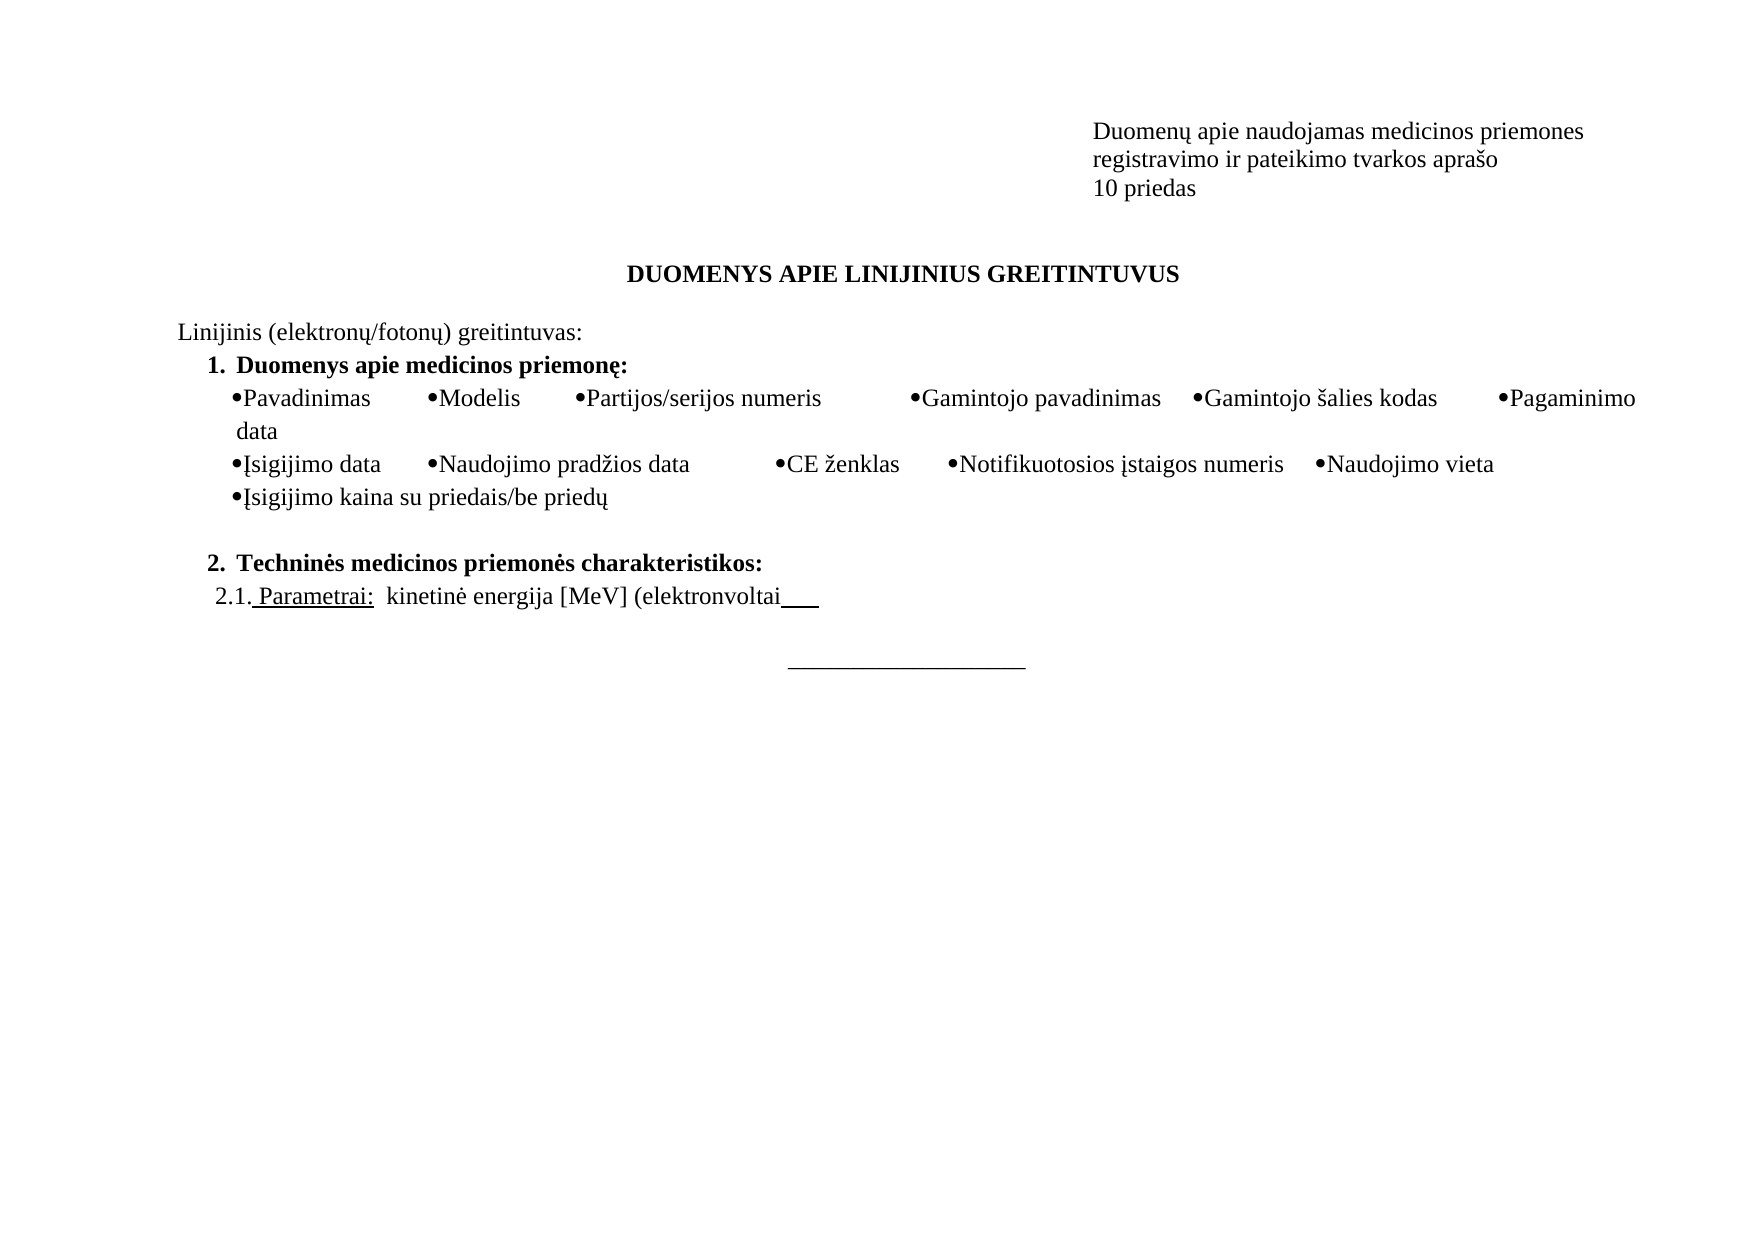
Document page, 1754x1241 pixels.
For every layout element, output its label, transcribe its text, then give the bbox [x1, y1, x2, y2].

text Linijinis (elektronų/fotonų) greitintuvas: [177, 317, 1636, 346]
text DUOMENYS APIE LINIJINIUS GREITINTUVUS [177, 259, 1636, 288]
text 2. Techninės medicinos priemonės charakteristikos: [207, 548, 1636, 577]
text 2.1. Parametrai: kinetinė energija [MeV] (elektronvoltai [215, 581, 1636, 610]
text registravimo ir pateikimo tvarkos aprašo [1093, 144, 1636, 173]
text Duomenų apie naudojamas medicinos priemones [1093, 116, 1636, 144]
text 10 priedas [1093, 173, 1636, 202]
text Įsigijimo data Naudojimo pradžios data CE ženklas Notifikuotosios įstaigos numeris Naudojimo vieta [233, 449, 1636, 478]
text ___________________ [177, 643, 1636, 672]
text Įsigijimo kaina su priedais/be priedų [233, 482, 1636, 511]
text 1. Duomenys apie medicinos priemonę: [207, 350, 1636, 379]
text Pavadinimas Modelis Partijos/serijos numeris Gamintojo pavadinimas Gamintojo šalies kodas Pagaminimo data [233, 383, 1636, 445]
